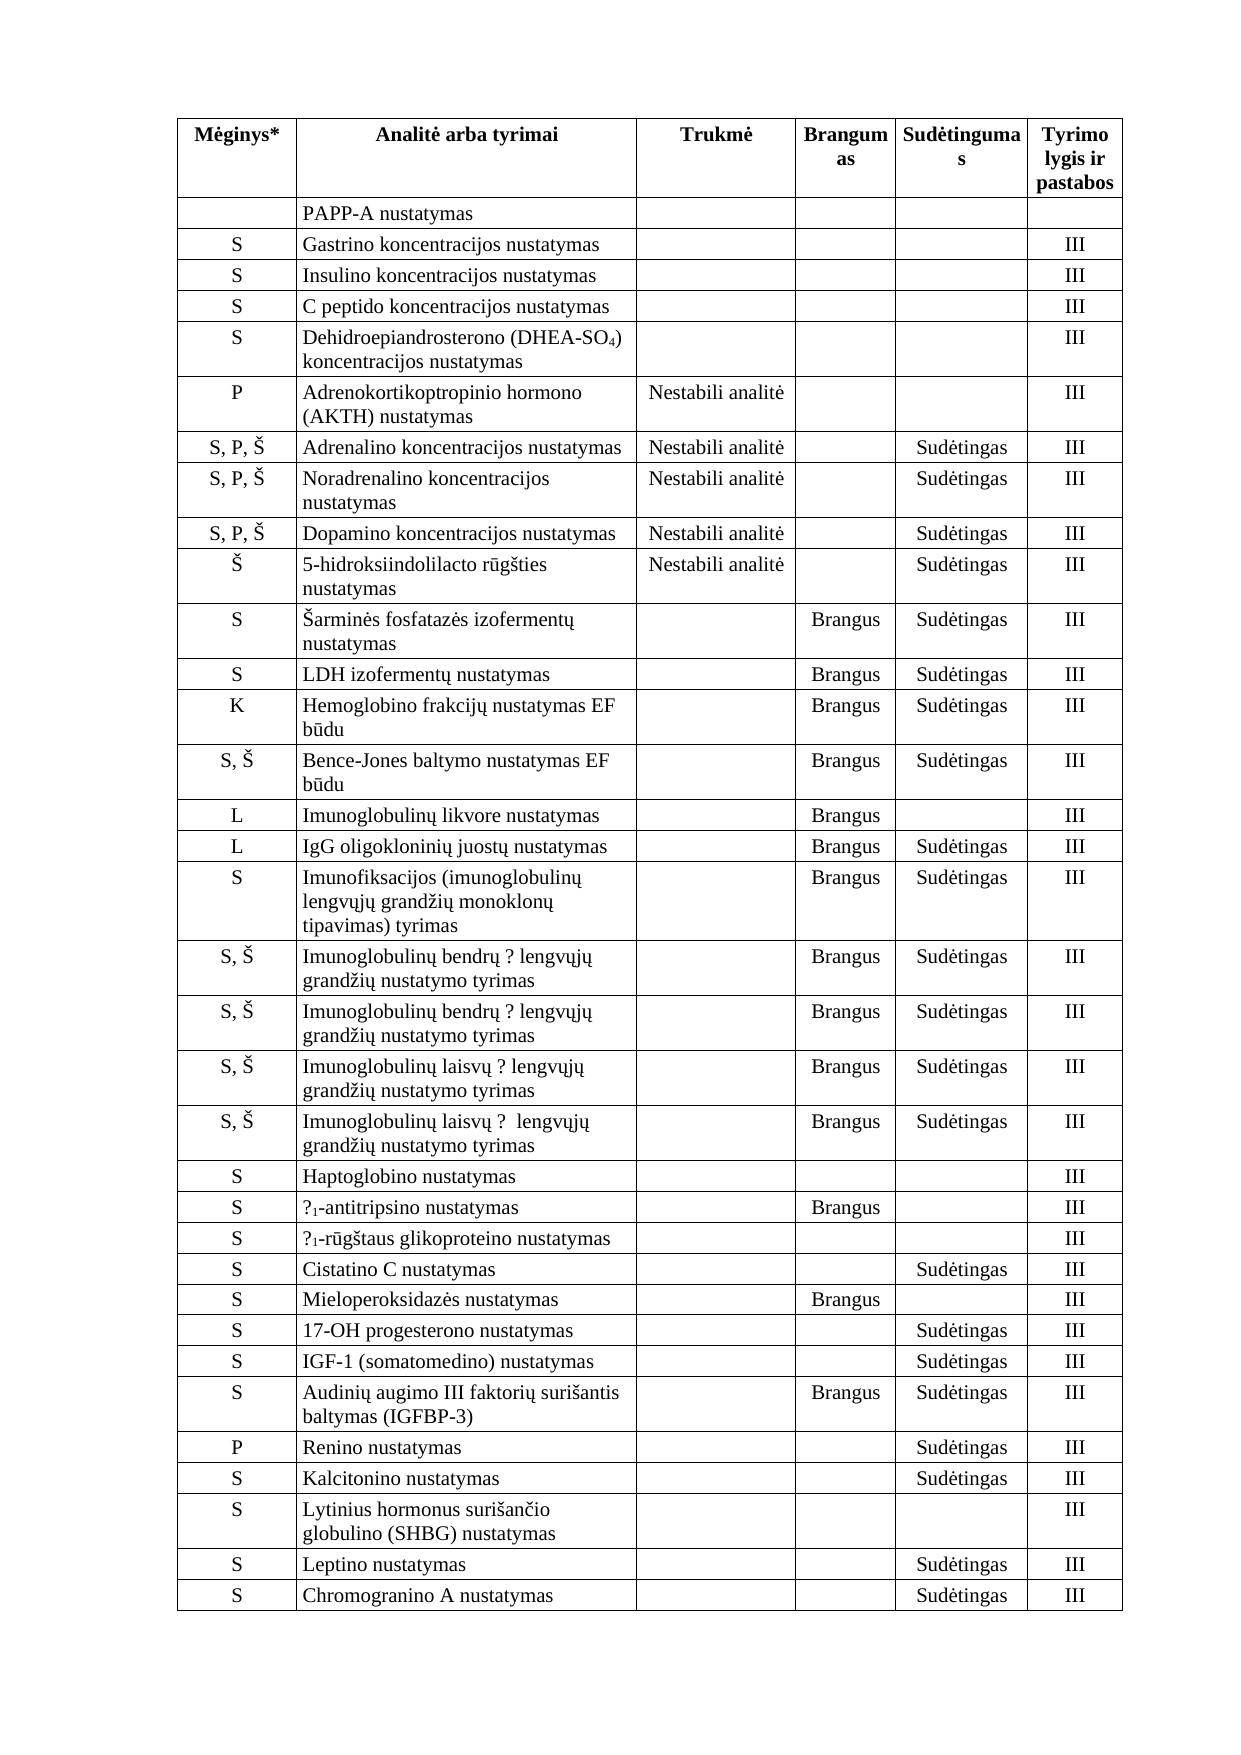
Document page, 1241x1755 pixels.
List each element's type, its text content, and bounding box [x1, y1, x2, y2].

table_cell Sudėtingas [896, 549, 1027, 603]
table_cell P [178, 1432, 296, 1462]
table_header Trukmė [637, 119, 795, 197]
table_cell Brangus [796, 659, 895, 689]
table_cell Sudėtingas [896, 1549, 1027, 1579]
table_cell S [178, 1377, 296, 1431]
table_cell Sudėtingas [896, 659, 1027, 689]
table_cell III [1028, 690, 1122, 744]
table_cell [1028, 198, 1122, 228]
table_cell III [1028, 1432, 1122, 1462]
table_cell Sudėtingas [896, 1346, 1027, 1376]
table_cell [796, 1432, 895, 1462]
table_cell [637, 1192, 795, 1222]
table_cell [796, 1315, 895, 1345]
table_cell S [178, 1580, 296, 1610]
table_cell Chromogranino A nustatymas [297, 1580, 636, 1610]
table_cell [896, 1285, 1027, 1314]
table_cell Brangus [796, 862, 895, 940]
table_cell [896, 1161, 1027, 1191]
table_cell IgG oligokloninių juostų nustatymas [297, 831, 636, 861]
table_cell III [1028, 996, 1122, 1050]
table_cell S [178, 1494, 296, 1548]
table_cell S, Š [178, 1106, 296, 1160]
table_cell S, Š [178, 941, 296, 995]
table_cell Imunoglobulinų bendrų ? lengvųjų grandžių nustatymo tyrimas [297, 941, 636, 995]
table_cell S [178, 260, 296, 290]
table_cell [796, 1463, 895, 1493]
table_cell Nestabili analitė [637, 432, 795, 462]
table_cell III [1028, 1315, 1122, 1345]
table_cell III [1028, 1377, 1122, 1431]
table_cell 17-OH progesterono nustatymas [297, 1315, 636, 1345]
table_cell [896, 1223, 1027, 1252]
table_cell [637, 1377, 795, 1431]
table_cell [637, 800, 795, 830]
table_cell [637, 1580, 795, 1610]
table_cell [637, 1463, 795, 1493]
table_cell Lytinius hormonus surišančio globulino (SHBG) nustatymas [297, 1494, 636, 1548]
table_cell Sudėtingas [896, 831, 1027, 861]
table_cell [637, 996, 795, 1050]
table_cell [637, 1346, 795, 1376]
table_cell [796, 1346, 895, 1376]
table_cell L [178, 800, 296, 830]
table_header Tyrimo lygis ir pastabos [1028, 119, 1122, 197]
table_cell III [1028, 1051, 1122, 1105]
table_cell S [178, 1192, 296, 1222]
table_cell [796, 1254, 895, 1283]
table_cell Šarminės fosfatazės izofermentų nustatymas [297, 604, 636, 658]
table_cell III [1028, 260, 1122, 290]
table_cell [637, 941, 795, 995]
table_cell [796, 518, 895, 548]
table_cell Imunoglobulinų laisvų ? lengvųjų grandžių nustatymo tyrimas [297, 1051, 636, 1105]
table_cell C peptido koncentracijos nustatymas [297, 291, 636, 321]
table_cell [796, 229, 895, 259]
table_cell S [178, 1549, 296, 1579]
table_cell Brangus [796, 1285, 895, 1314]
table_cell [637, 1223, 795, 1252]
table_cell [896, 198, 1027, 228]
table_cell III [1028, 377, 1122, 431]
table_cell Sudėtingas [896, 1463, 1027, 1493]
table_cell LDH izofermentų nustatymas [297, 659, 636, 689]
table_cell S [178, 1254, 296, 1283]
table_cell [637, 1549, 795, 1579]
table_cell [896, 1494, 1027, 1548]
table_cell [637, 862, 795, 940]
table_cell S [178, 604, 296, 658]
table_cell [896, 260, 1027, 290]
table_cell Sudėtingas [896, 996, 1027, 1050]
table_cell III [1028, 1192, 1122, 1222]
table_cell Nestabili analitė [637, 463, 795, 517]
table_header Mėginys* [178, 119, 296, 197]
table_cell Brangus [796, 1106, 895, 1160]
table_cell Brangus [796, 996, 895, 1050]
table_cell [637, 229, 795, 259]
table_cell [637, 1432, 795, 1462]
table_cell III [1028, 1580, 1122, 1610]
table_cell Audinių augimo III faktorių surišantis baltymas (IGFBP-3) [297, 1377, 636, 1431]
table_cell Sudėtingas [896, 1051, 1027, 1105]
table_cell [637, 1494, 795, 1548]
table_cell Brangus [796, 1051, 895, 1105]
table_cell [637, 291, 795, 321]
table_cell III [1028, 1254, 1122, 1283]
table_cell [796, 432, 895, 462]
table_cell Dopamino koncentracijos nustatymas [297, 518, 636, 548]
table_cell [637, 1161, 795, 1191]
table_cell Š [178, 549, 296, 603]
table_cell IGF-1 (somatomedino) nustatymas [297, 1346, 636, 1376]
table_cell Sudėtingas [896, 941, 1027, 995]
table_cell [796, 322, 895, 376]
table_cell L [178, 831, 296, 861]
table_cell S [178, 1463, 296, 1493]
table_cell Sudėtingas [896, 518, 1027, 548]
table_cell Bence-Jones baltymo nustatymas EF būdu [297, 745, 636, 799]
table_cell Nestabili analitė [637, 377, 795, 431]
table_cell Adrenokortikoptropinio hormono (AKTH) nustatymas [297, 377, 636, 431]
table_cell Brangus [796, 745, 895, 799]
table_cell Nestabili analitė [637, 518, 795, 548]
table_cell Dehidroepiandrosterono (DHEA-SO4) koncentracijos nustatymas [297, 322, 636, 376]
table_cell [796, 260, 895, 290]
table_cell III [1028, 463, 1122, 517]
table_cell Sudėtingas [896, 1315, 1027, 1345]
table_cell [637, 1285, 795, 1314]
table_cell [637, 604, 795, 658]
table_cell [896, 322, 1027, 376]
table_cell S, Š [178, 1051, 296, 1105]
table_cell [796, 1161, 895, 1191]
table_cell III [1028, 831, 1122, 861]
table_cell Sudėtingas [896, 1254, 1027, 1283]
table_cell [796, 377, 895, 431]
table_cell ?alfa1-rūgštaus glikoproteino nustatymas [297, 1223, 636, 1252]
table_cell S [178, 291, 296, 321]
table_cell [637, 322, 795, 376]
table_cell III [1028, 1549, 1122, 1579]
table_cell S [178, 1285, 296, 1314]
table_cell Brangus [796, 941, 895, 995]
table_cell III [1028, 1106, 1122, 1160]
table_cell [637, 659, 795, 689]
table_cell III [1028, 432, 1122, 462]
table_cell Adrenalino koncentracijos nustatymas [297, 432, 636, 462]
table_cell [896, 291, 1027, 321]
table_cell III [1028, 604, 1122, 658]
table_cell Sudėtingas [896, 1377, 1027, 1431]
table_cell S [178, 862, 296, 940]
table_cell [637, 260, 795, 290]
table_cell III [1028, 291, 1122, 321]
table_cell [896, 377, 1027, 431]
table_cell [796, 463, 895, 517]
table_cell Cistatino C nustatymas [297, 1254, 636, 1283]
table_cell III [1028, 745, 1122, 799]
table_cell Hemoglobino frakcijų nustatymas EF būdu [297, 690, 636, 744]
table_cell Brangus [796, 831, 895, 861]
table_cell S [178, 1161, 296, 1191]
table_cell S, P, Š [178, 463, 296, 517]
table_cell [796, 198, 895, 228]
table_header Analitė arba tyrimai [297, 119, 636, 197]
table_cell 5-hidroksiindolilacto rūgšties nustatymas [297, 549, 636, 603]
table_cell S, Š [178, 745, 296, 799]
table_cell Imunofiksacijos (imunoglobulinų lengvųjų grandžių monoklonų tipavimas) tyrimas [297, 862, 636, 940]
table_cell ?alfa1-antitripsino nustatymas [297, 1192, 636, 1222]
table_cell S [178, 229, 296, 259]
table_cell Mieloperoksidazės nustatymas [297, 1285, 636, 1314]
table_cell Insulino koncentracijos nustatymas [297, 260, 636, 290]
table_cell S [178, 1223, 296, 1252]
table_cell Sudėtingas [896, 745, 1027, 799]
table_header Brangumas [796, 119, 895, 197]
table_cell Brangus [796, 800, 895, 830]
table_cell Renino nustatymas [297, 1432, 636, 1462]
table_cell Brangus [796, 1377, 895, 1431]
table_cell [896, 800, 1027, 830]
table_cell S, P, Š [178, 518, 296, 548]
table_cell S, Š [178, 996, 296, 1050]
table_cell Nestabili analitė [637, 549, 795, 603]
table_cell Gastrino koncentracijos nustatymas [297, 229, 636, 259]
table_cell S [178, 1315, 296, 1345]
table_cell S, P, Š [178, 432, 296, 462]
table_cell Haptoglobino nustatymas [297, 1161, 636, 1191]
table_cell [637, 745, 795, 799]
table_cell [637, 1106, 795, 1160]
table_cell [796, 1549, 895, 1579]
table_cell K [178, 690, 296, 744]
table_cell [637, 198, 795, 228]
table_cell [796, 549, 895, 603]
table_cell [796, 1223, 895, 1252]
table_cell [796, 291, 895, 321]
table_cell Kalcitonino nustatymas [297, 1463, 636, 1493]
table_cell Sudėtingas [896, 604, 1027, 658]
table_cell III [1028, 549, 1122, 603]
table_cell Sudėtingas [896, 463, 1027, 517]
table_cell Imunoglobulinų laisvų ? lengvųjų grandžių nustatymo tyrimas [297, 1106, 636, 1160]
table_cell [896, 229, 1027, 259]
table_cell Sudėtingas [896, 432, 1027, 462]
table_cell [796, 1494, 895, 1548]
table_cell Noradrenalino koncentracijos nustatymas [297, 463, 636, 517]
table_cell III [1028, 1161, 1122, 1191]
table_cell Imunoglobulinų likvore nustatymas [297, 800, 636, 830]
table_cell Sudėtingas [896, 1432, 1027, 1462]
table_cell Sudėtingas [896, 1106, 1027, 1160]
table_cell III [1028, 229, 1122, 259]
table_cell Brangus [796, 690, 895, 744]
table_cell III [1028, 862, 1122, 940]
table_cell S [178, 1346, 296, 1376]
table_cell III [1028, 1463, 1122, 1493]
table_cell Brangus [796, 1192, 895, 1222]
table_cell III [1028, 322, 1122, 376]
table_cell III [1028, 800, 1122, 830]
table_cell [796, 1580, 895, 1610]
table_cell Leptino nustatymas [297, 1549, 636, 1579]
table_cell III [1028, 941, 1122, 995]
table_cell III [1028, 1285, 1122, 1314]
table_cell Brangus [796, 604, 895, 658]
table_cell [178, 198, 296, 228]
table_cell III [1028, 1494, 1122, 1548]
table_cell Imunoglobulinų bendrų ? lengvųjų grandžių nustatymo tyrimas [297, 996, 636, 1050]
table_cell [637, 1051, 795, 1105]
table_cell [637, 831, 795, 861]
table_cell Sudėtingas [896, 862, 1027, 940]
table_cell Sudėtingas [896, 1580, 1027, 1610]
table_cell P [178, 377, 296, 431]
table_cell III [1028, 659, 1122, 689]
table_cell S [178, 322, 296, 376]
table_cell [637, 690, 795, 744]
table_cell III [1028, 518, 1122, 548]
table_cell [637, 1254, 795, 1283]
table_cell PAPP-A nustatymas [297, 198, 636, 228]
table_header Sudėtingumas [896, 119, 1027, 197]
table_cell [637, 1315, 795, 1345]
table_cell S [178, 659, 296, 689]
table_cell III [1028, 1346, 1122, 1376]
table_cell III [1028, 1223, 1122, 1252]
table_cell Sudėtingas [896, 690, 1027, 744]
table_cell [896, 1192, 1027, 1222]
